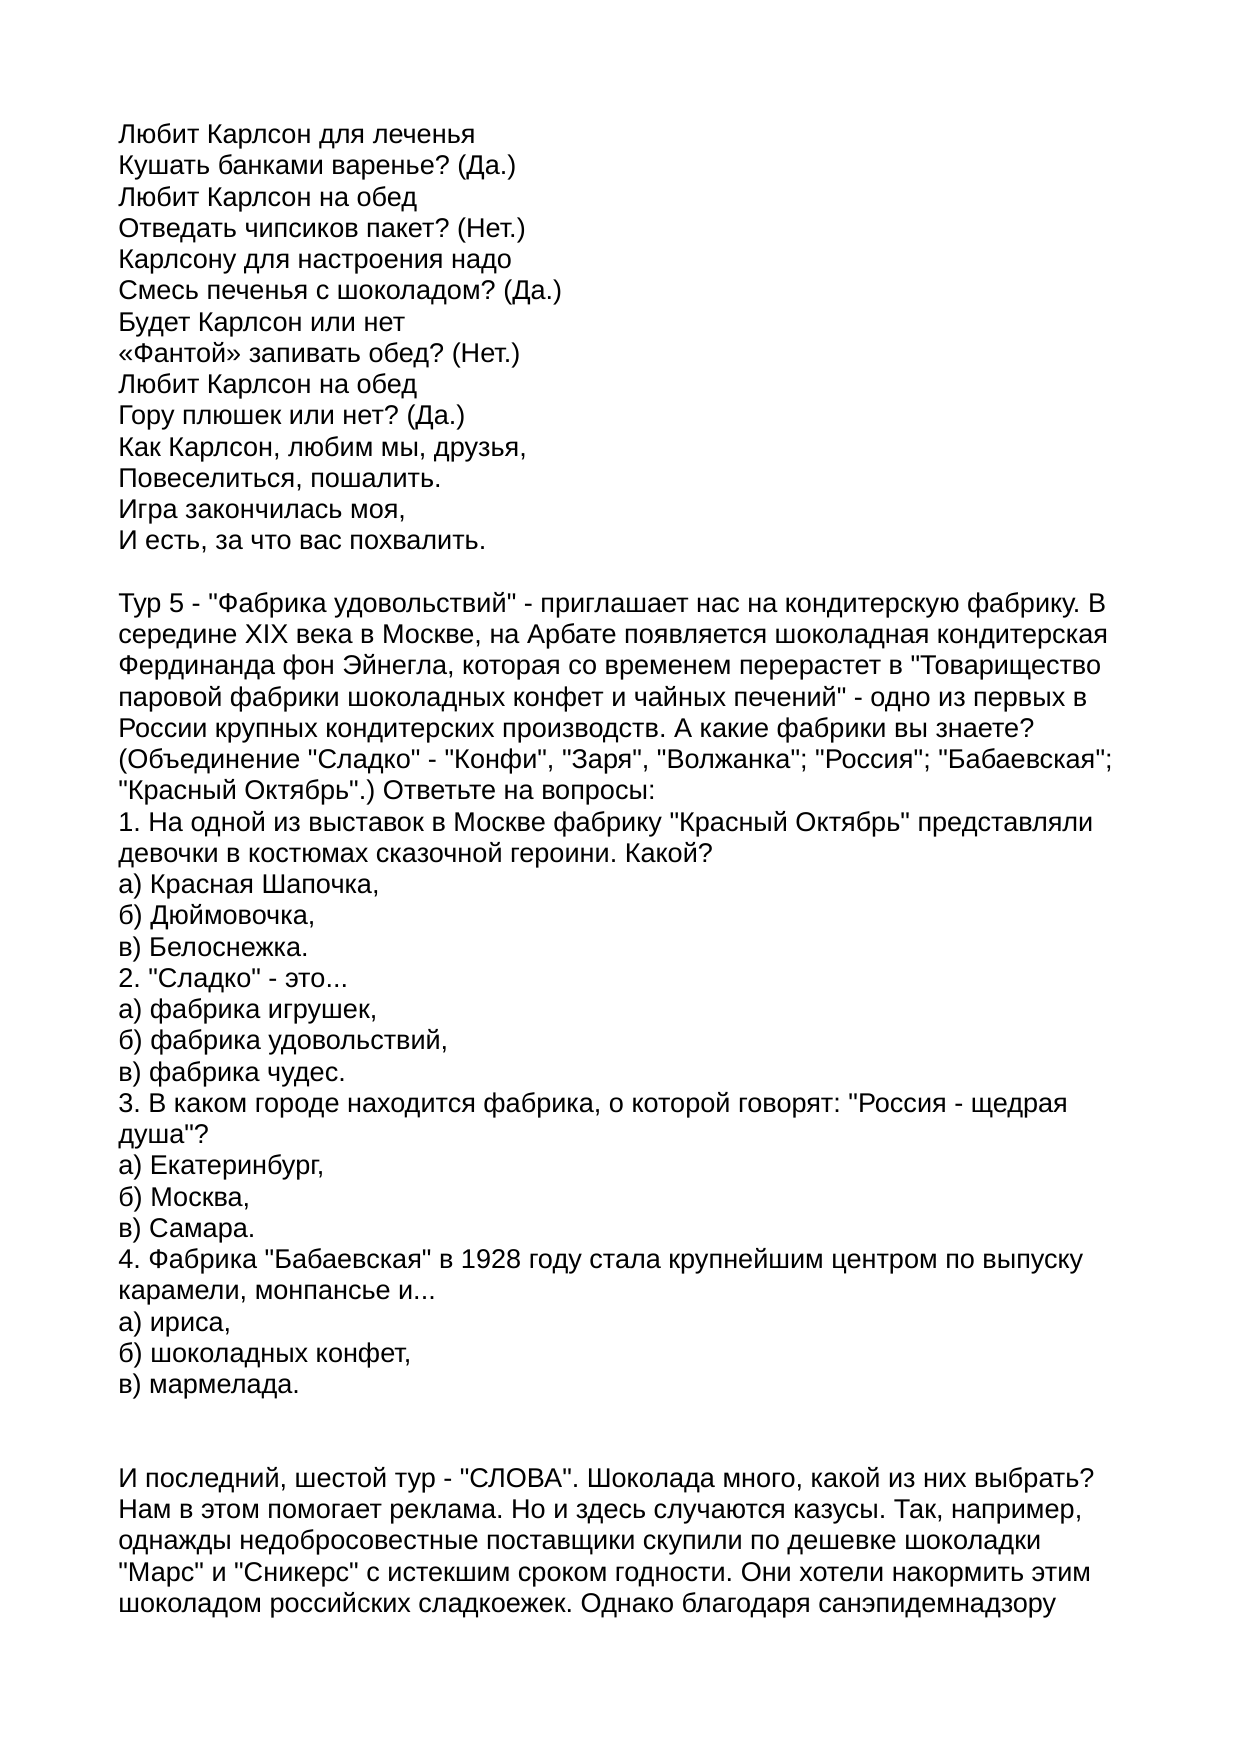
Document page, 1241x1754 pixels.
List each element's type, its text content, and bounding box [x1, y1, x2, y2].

text 3. В каком городе находится фабрика, о которой говорят: "Россия - щедрая душа"? [118, 1087, 1122, 1149]
text И последний, шестой тур - "СЛОВА". Шоколада много, какой из них выбрать? Нам в этом помогает реклама. Но и здесь случаются казусы. Так, например, однажды недобросовестные поставщики скупили по дешевке шоколадки "Марс" и "Сникерс" с истекшим сроком годности. Они хотели накормить этим шоколадом российских сладкоежек. Однако благодаря санэпидемнадзору [118, 1462, 1122, 1618]
text Повеселиться, пошалить. [118, 462, 1122, 493]
text 4. Фабрика "Бабаевская" в 1928 году стала крупнейшим центром по выпуску карамели, монпансье и... [118, 1243, 1122, 1306]
text 2. "Сладко" - это... [118, 962, 1122, 993]
text 1. На одной из выставок в Москве фабрику "Красный Октябрь" представляли девочки в костюмах сказочной героини. Какой? [118, 806, 1122, 868]
text Любит Карлсон для леченья [118, 118, 1122, 149]
text Любит Карлсон на обед [118, 368, 1122, 399]
text Тур 5 - "Фабрика удовольствий" - приглашает нас на кондитерскую фабрику. В середине XIX века в Москве, на Арбате появляется шоколадная кондитерская Фердинанда фон Эйнегла, которая со временем перерастет в "Товарищество паровой фабрики шоколадных конфет и чайных печений" - одно из первых в России крупных кондитерских производств. А какие фабрики вы знаете? (Объединение "Сладко" - "Конфи", "Заря", "Волжанка"; "Россия"; "Бабаевская"; "Красный Октябрь".) Ответьте на вопросы: [118, 587, 1122, 806]
text а) Красная Шапочка, [118, 868, 1122, 899]
text Кушать банками варенье? (Да.) [118, 149, 1122, 181]
text Как Карлсон, любим мы, друзья, [118, 431, 1122, 462]
text в) фабрика чудес. [118, 1056, 1122, 1087]
text в) Белоснежка. [118, 931, 1122, 962]
text Смесь печенья с шоколадом? (Да.) [118, 274, 1122, 306]
text б) фабрика удовольствий, [118, 1024, 1122, 1056]
text Игра закончилась моя, [118, 493, 1122, 524]
text б) шоколадных конфет, [118, 1337, 1122, 1368]
text Будет Карлсон или нет [118, 306, 1122, 337]
text в) Самара. [118, 1212, 1122, 1243]
text Гору плюшек или нет? (Да.) [118, 399, 1122, 431]
text а) фабрика игрушек, [118, 993, 1122, 1024]
text б) Москва, [118, 1181, 1122, 1212]
text Любит Карлсон на обед [118, 181, 1122, 212]
text «Фантой» запивать обед? (Нет.) [118, 337, 1122, 368]
text а) ириса, [118, 1306, 1122, 1337]
text б) Дюймовочка, [118, 899, 1122, 931]
text Карлсону для настроения надо [118, 243, 1122, 274]
text в) мармелада. [118, 1368, 1122, 1399]
text Отведать чипсиков пакет? (Нет.) [118, 212, 1122, 243]
text а) Екатеринбург, [118, 1149, 1122, 1181]
text И есть, за что вас похвалить. [118, 524, 1122, 556]
